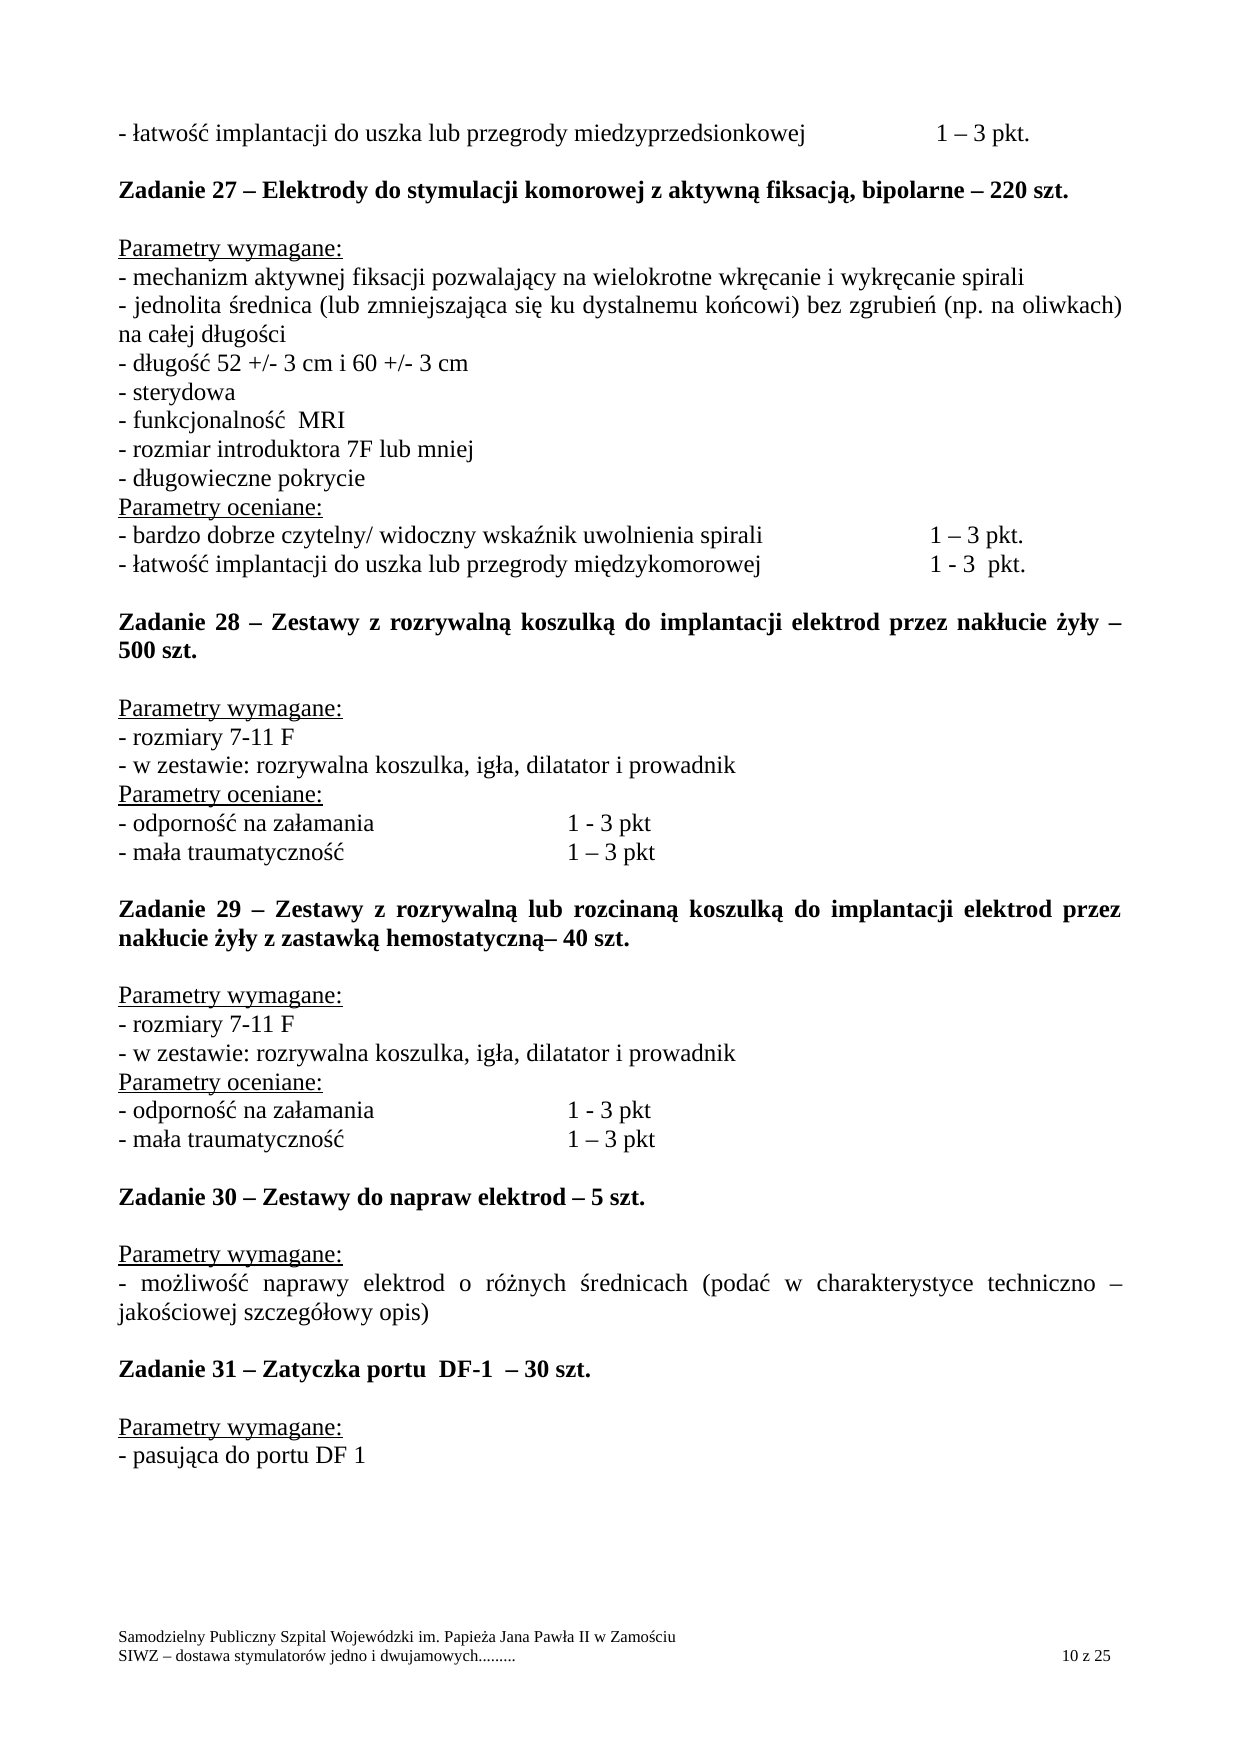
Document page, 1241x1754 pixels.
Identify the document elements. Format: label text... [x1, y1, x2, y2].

text - rozmiar introduktora 7F lub mniej [118, 434, 1123, 463]
text Parametry wymagane: [118, 693, 1123, 722]
text Zadanie 27 – Elektrody do stymulacji komorowej z aktywną fiksacją, bipolarne – 220 szt. [118, 176, 1123, 204]
text - rozmiary 7-11 F [118, 722, 1123, 751]
text Parametry oceniane: [118, 779, 1123, 808]
text - mała traumatyczność 1 – 3 pkt [118, 837, 1123, 866]
text - bardzo dobrze czytelny/ widoczny wskaźnik uwolnienia spirali 1 – 3 pkt. [118, 521, 1123, 549]
text Parametry wymagane: [118, 1239, 1123, 1268]
text - sterydowa [118, 377, 1123, 406]
text Parametry oceniane: [118, 492, 1123, 521]
text - pasująca do portu DF 1 [118, 1441, 1123, 1469]
text - w zestawie: rozrywalna koszulka, igła, dilatator i prowadnik [118, 1038, 1123, 1067]
text - odporność na załamania 1 - 3 pkt [118, 1096, 1123, 1124]
text - łatwość implantacji do uszka lub przegrody międzykomorowej 1 - 3 pkt. [118, 549, 1123, 578]
text Zadanie 29 – Zestawy z rozrywalną lub rozcinaną koszulką do implantacji elektrod przez nakłucie żyły z zastawką hemostatyczną– 40 szt. [118, 894, 1123, 952]
text - długość 52 +/- 3 cm i 60 +/- 3 cm [118, 348, 1123, 377]
text Parametry wymagane: [118, 981, 1123, 1009]
text Parametry wymagane: [118, 233, 1123, 262]
text - mała traumatyczność 1 – 3 pkt [118, 1124, 1123, 1153]
text Zadanie 31 – Zatyczka portu DF-1 – 30 szt. [118, 1354, 1123, 1383]
text Zadanie 30 – Zestawy do napraw elektrod – 5 szt. [118, 1182, 1123, 1211]
text Parametry oceniane: [118, 1067, 1123, 1096]
text - długowieczne pokrycie [118, 463, 1123, 492]
text - funkcjonalność MRI [118, 406, 1123, 434]
text - mechanizm aktywnej fiksacji pozwalający na wielokrotne wkręcanie i wykręcanie spirali [118, 262, 1123, 291]
text Zadanie 28 – Zestawy z rozrywalną koszulką do implantacji elektrod przez nakłucie żyły – 500 szt. [118, 607, 1123, 664]
text - łatwość implantacji do uszka lub przegrody miedzyprzedsionkowej 1 – 3 pkt. [118, 118, 1123, 147]
text - rozmiary 7-11 F [118, 1009, 1123, 1038]
text - w zestawie: rozrywalna koszulka, igła, dilatator i prowadnik [118, 751, 1123, 779]
text - jednolita średnica (lub zmniejszająca się ku dystalnemu końcowi) bez zgrubień (np. na oliwkach) na całej długości [118, 291, 1123, 348]
text - możliwość naprawy elektrod o różnych średnicach (podać w charakterystyce techniczno – jakościowej szczegółowy opis) [118, 1268, 1123, 1326]
text - odporność na załamania 1 - 3 pkt [118, 808, 1123, 837]
text Parametry wymagane: [118, 1412, 1123, 1441]
